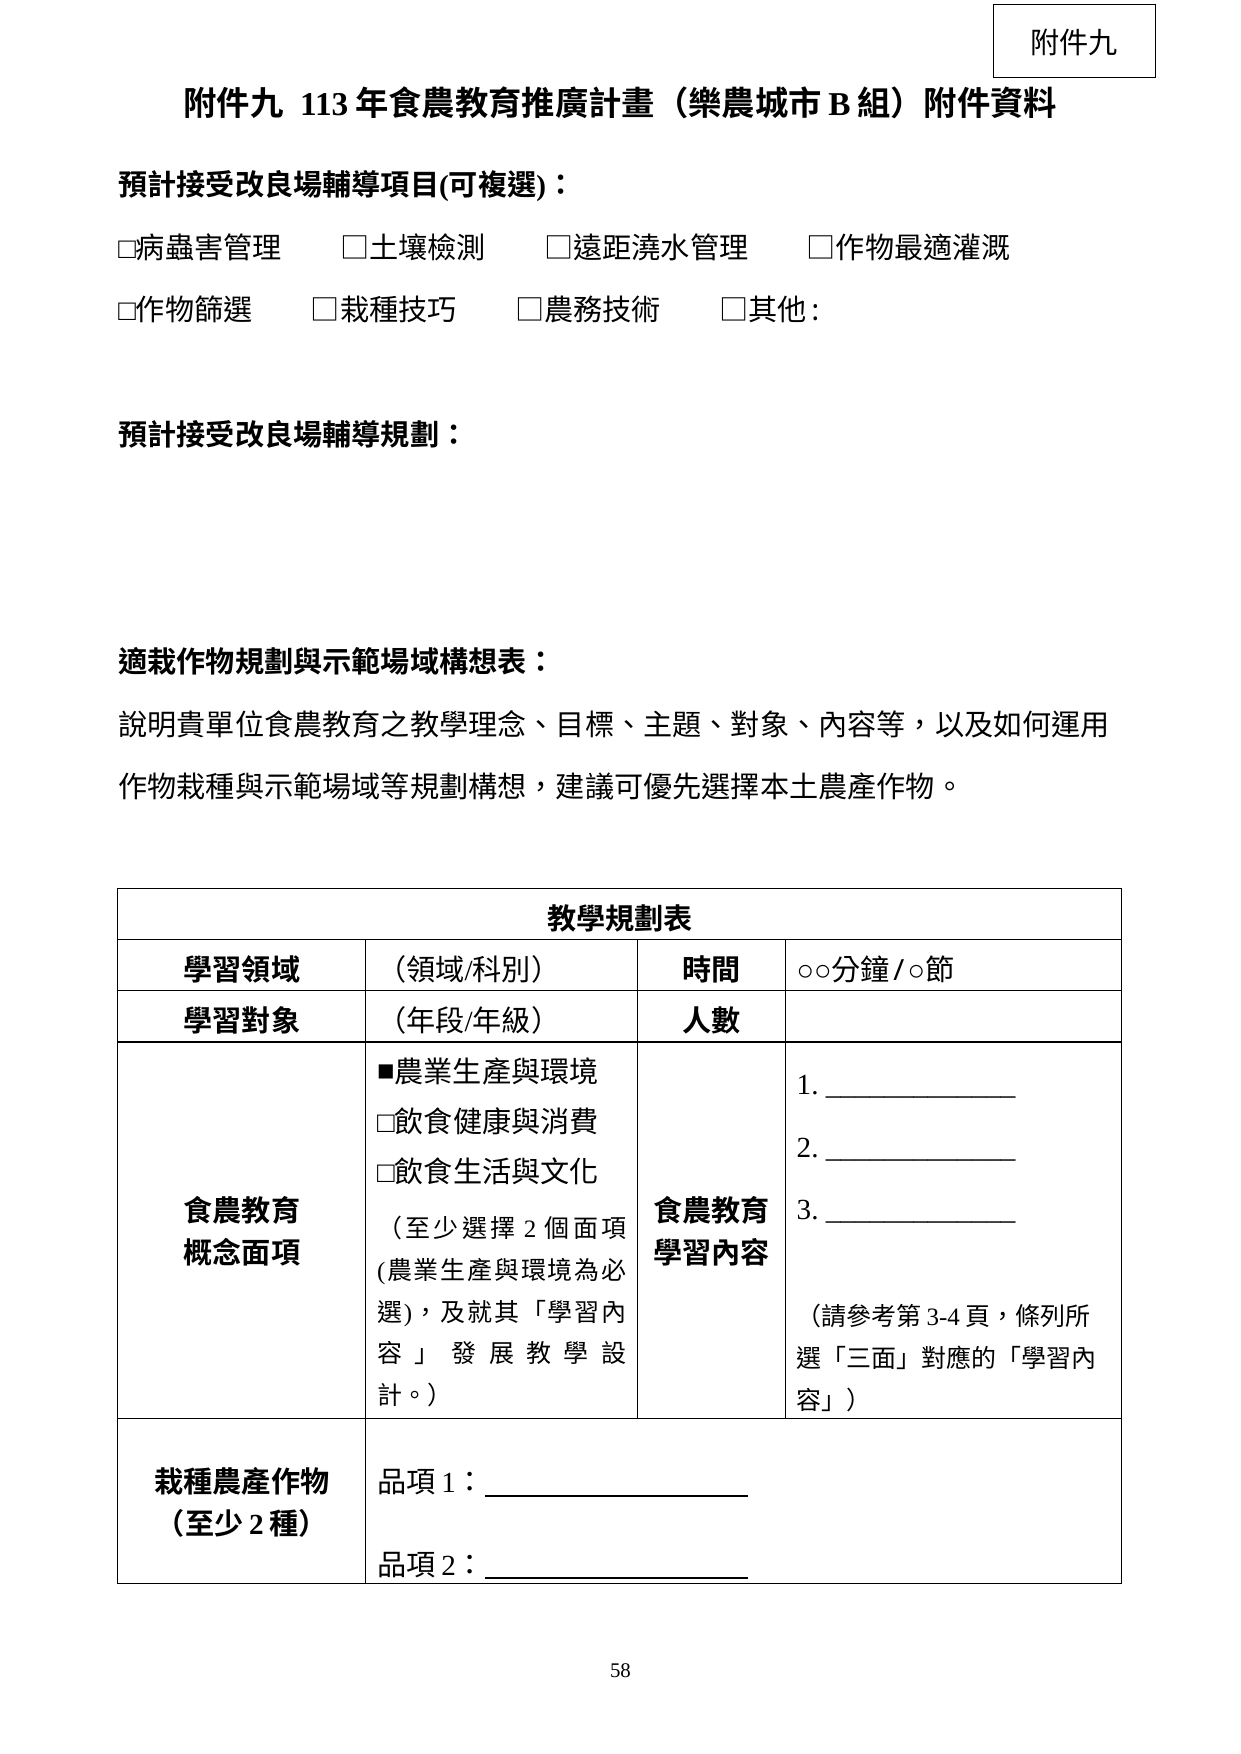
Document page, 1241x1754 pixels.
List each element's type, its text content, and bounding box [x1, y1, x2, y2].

text □病蟲害管理 □土壤檢測 □遠距澆水管理 □作物最適灌溉 [118, 204, 1122, 266]
table_cell 人數 [638, 991, 785, 1041]
subtitle 附件九 113年食農教育推廣計畫（樂農城市B組）附件資料 [118, 5, 1122, 122]
text 適栽作物規劃與示範場域構想表： [118, 618, 1122, 681]
text 附件九 [1008, 12, 1140, 64]
text 說明貴單位食農教育之教學理念、目標、主題、對象、內容等，以及如何運用作物栽種與示範場域等規劃構想，建議可優先選擇本土農產作物。 [118, 681, 1122, 806]
table_cell 學習領域 [118, 940, 365, 990]
table_cell 食農教育 概念面項 [118, 1043, 365, 1417]
text 預計接受改良場輔導項目(可複選)： [118, 141, 1122, 204]
text □作物篩選 □栽種技巧 □農務技術 □其他: [118, 266, 1122, 329]
table_cell ○○分鐘/○節 [786, 940, 1121, 990]
table_header 教學規劃表 [118, 889, 1121, 939]
table_cell （年段/年級） [366, 991, 637, 1041]
table_cell ■農業生產與環境 □飲食健康與消費 □飲食生活與文化 （至少選擇2個面項(農業生產與環境為必選)，及就其「學習內容」發展教學設計。） [366, 1043, 637, 1417]
table_cell 時間 [638, 940, 785, 990]
table_cell 栽種農產作物 （至少2種） [118, 1419, 365, 1583]
table_cell 食農教育 學習內容 [638, 1043, 785, 1417]
table_cell 品項1： 品項2： [366, 1419, 1121, 1583]
text 預計接受改良場輔導規劃： [118, 391, 1122, 454]
table_cell 1. _____________ 2. _____________ 3. _____________ （請參考第3-4頁，條列所選「三面」對應的「學習內容」） [786, 1043, 1121, 1417]
subtitle 附件九 113年食農教育推廣計畫（樂農城市B組）附件資料 [994, 5, 1155, 77]
table_cell （領域/科別） [366, 940, 637, 990]
table_cell [786, 991, 1121, 1041]
table_cell 學習對象 [118, 991, 365, 1041]
